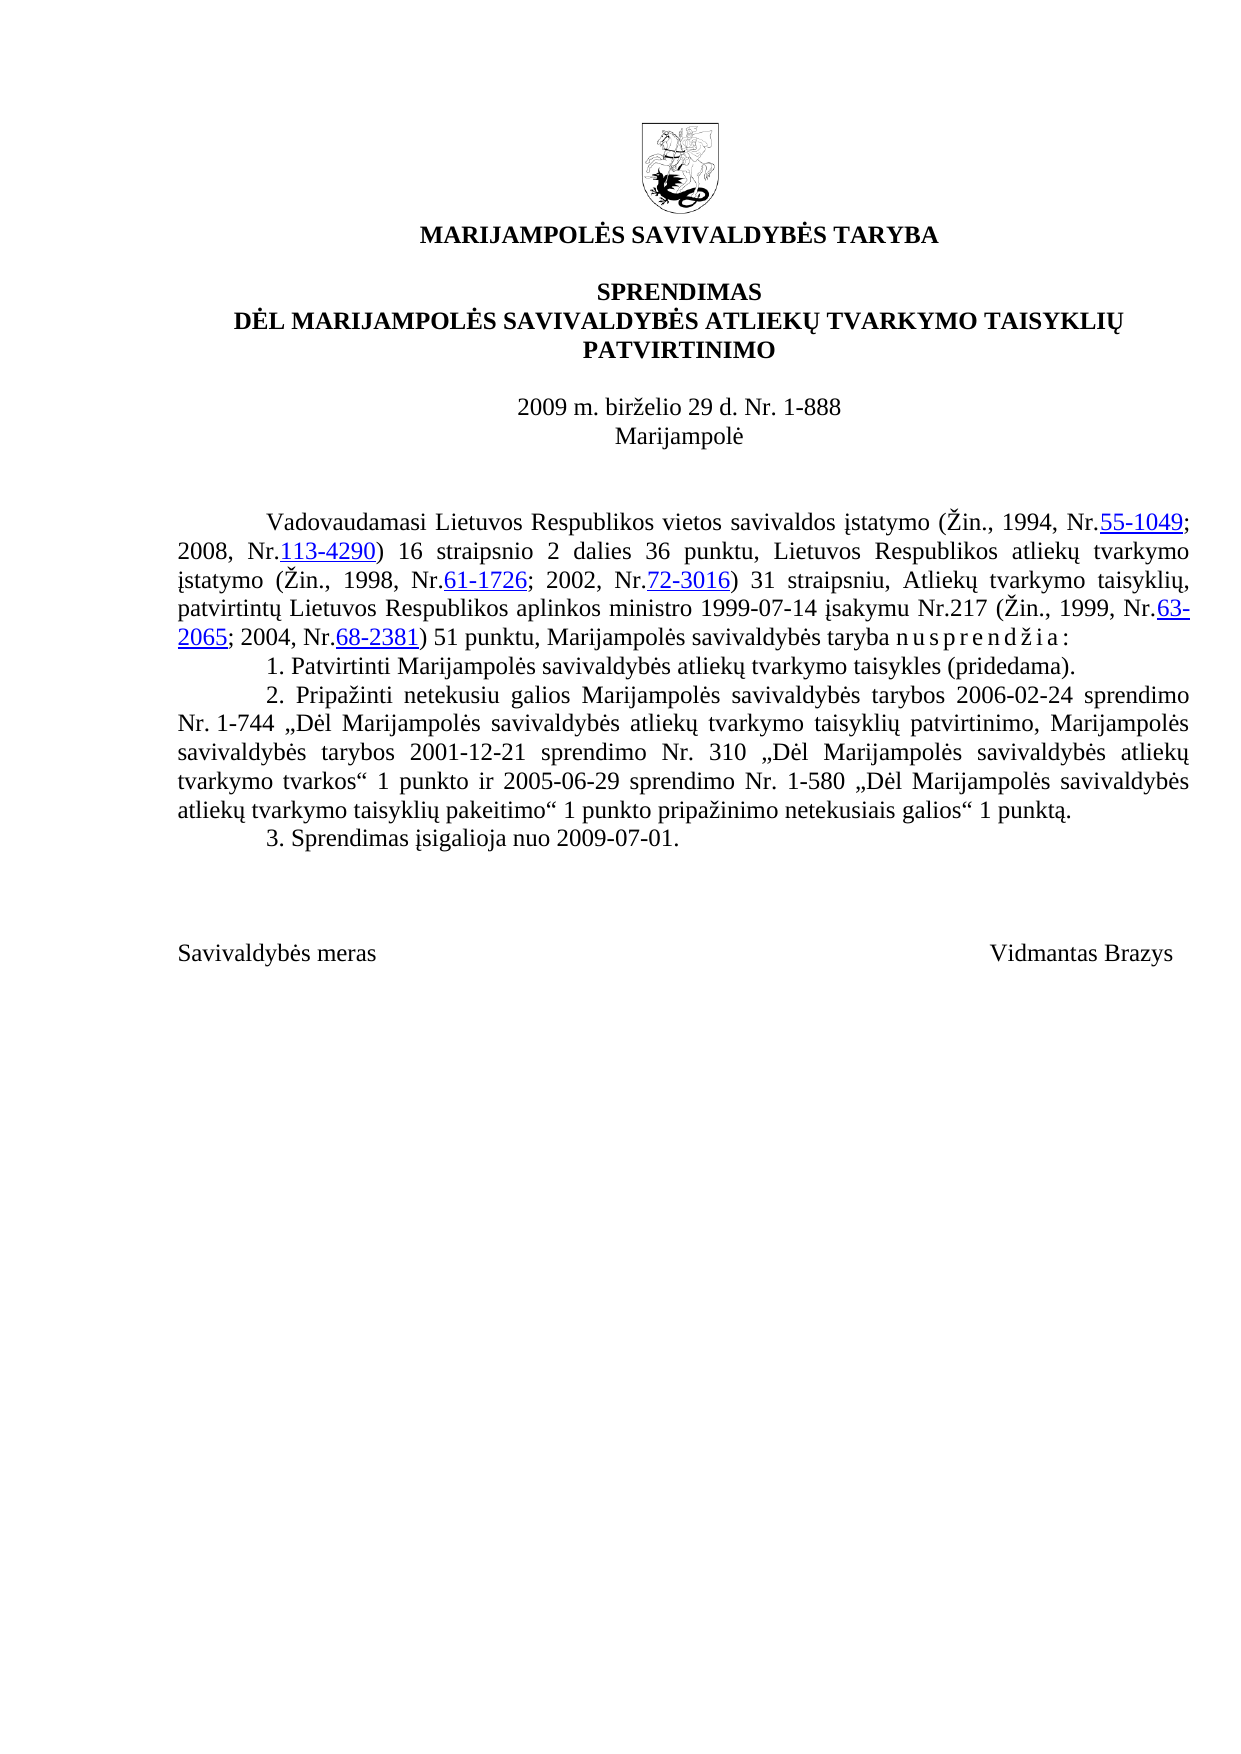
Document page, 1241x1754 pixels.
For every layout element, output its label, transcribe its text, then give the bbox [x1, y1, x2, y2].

text MARIJAMPOLĖS SAVIVALDYBĖS TARYBA [177, 220, 1181, 248]
text SPRENDIMAS [177, 277, 1181, 306]
text Marijampolė [177, 421, 1181, 450]
text DĖL MARIJAMPOLĖS SAVIVALDYBĖS ATLIEKŲ TVARKYMO TAISYKLIŲ PATVIRTINIMO [177, 306, 1181, 363]
text 2009 m. birželio 29 d. Nr. 1-888 [177, 392, 1181, 421]
text 3. Sprendimas įsigalioja nuo 2009-07-01. [177, 823, 1190, 852]
text Savivaldybės meras Vidmantas Brazys [177, 938, 1181, 967]
text Vadovaudamasi Lietuvos Respublikos vietos savivaldos įstatymo (Žin., 1994, Nr.55-1049; 2008, Nr.113-4290) 16 straipsnio 2 dalies 36 punktu, Lietuvos Respublikos atliekų tvarkymo įstatymo (Žin., 1998, Nr.61-1726; 2002, Nr.72-3016) 31 straipsniu, Atliekų tvarkymo taisyklių, patvirtintų Lietuvos Respublikos aplinkos ministro 1999-07-14 įsakymu Nr.217 (Žin., 1999, Nr.63-2065; 2004, Nr.68-2381) 51 punktu, Marijampolės savivaldybės taryba nusprendžia: [177, 507, 1190, 651]
text 1. Patvirtinti Marijampolės savivaldybės atliekų tvarkymo taisykles (pridedama). [177, 651, 1190, 680]
text 2. Pripažinti netekusiu galios Marijampolės savivaldybės tarybos 2006-02-24 sprendimo Nr. 1-744 „Dėl Marijampolės savivaldybės atliekų tvarkymo taisyklių patvirtinimo, Marijampolės savivaldybės tarybos 2001-12-21 sprendimo Nr. 310 „Dėl Marijampolės savivaldybės atliekų tvarkymo tvarkos“ 1 punkto ir 2005-06-29 sprendimo Nr. 1-580 „Dėl Marijampolės savivaldybės atliekų tvarkymo taisyklių pakeitimo“ 1 punkto pripažinimo netekusiais galios“ 1 punktą. [177, 680, 1190, 823]
